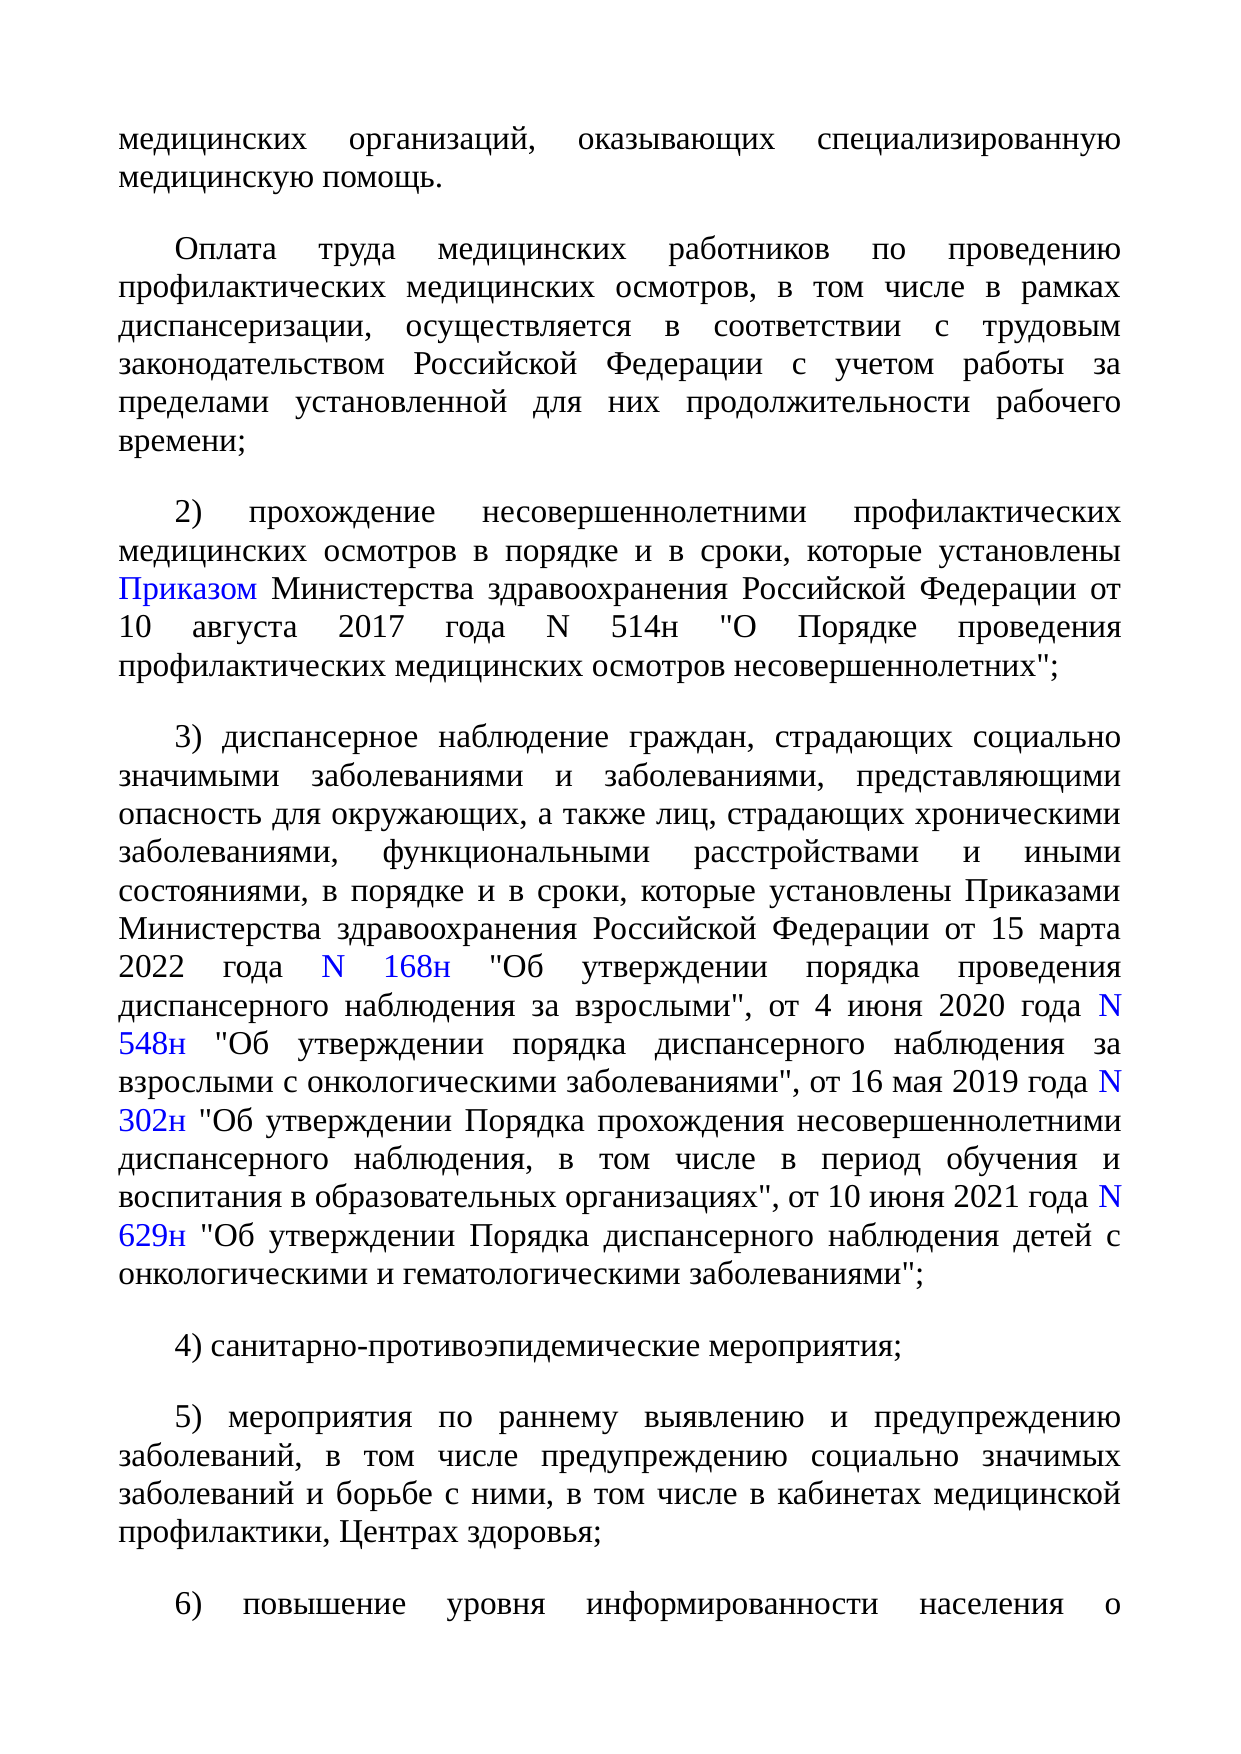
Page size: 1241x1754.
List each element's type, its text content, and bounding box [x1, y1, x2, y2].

text Оплата труда медицинских работников по проведению профилактических медицинских осмотров, в том числе в рамках диспансеризации, осуществляется в соответствии с трудовым законодательством Российской Федерации с учетом работы за пределами установленной для них продолжительности рабочего времени; [118, 228, 1122, 458]
text медицинских организаций, оказывающих специализированную медицинскую помощь. [118, 118, 1122, 195]
text 6) повышение уровня информированности населения о [118, 1583, 1122, 1621]
text 4) санитарно-противоэпидемические мероприятия; [118, 1325, 1122, 1363]
text 2) прохождение несовершеннолетними профилактических медицинских осмотров в порядке и в сроки, которые установлены Приказом Министерства здравоохранения Российской Федерации от 10 августа 2017 года N 514н "О Порядке проведения профилактических медицинских осмотров несовершеннолетних"; [118, 491, 1122, 683]
text 5) мероприятия по раннему выявлению и предупреждению заболеваний, в том числе предупреждению социально значимых заболеваний и борьбе с ними, в том числе в кабинетах медицинской профилактики, Центрах здоровья; [118, 1396, 1122, 1550]
text 3) диспансерное наблюдение граждан, страдающих социально значимыми заболеваниями и заболеваниями, представляющими опасность для окружающих, а также лиц, страдающих хроническими заболеваниями, функциональными расстройствами и иными состояниями, в порядке и в сроки, которые установлены Приказами Министерства здравоохранения Российской Федерации от 15 марта 2022 года N 168н "Об утверждении порядка проведения диспансерного наблюдения за взрослыми", от 4 июня 2020 года N 548н "Об утверждении порядка диспансерного наблюдения за взрослыми с онкологическими заболеваниями", от 16 мая 2019 года N 302н "Об утверждении Порядка прохождения несовершеннолетними диспансерного наблюдения, в том числе в период обучения и воспитания в образовательных организациях", от 10 июня 2021 года N 629н "Об утверждении Порядка диспансерного наблюдения детей с онкологическими и гематологическими заболеваниями"; [118, 716, 1122, 1291]
